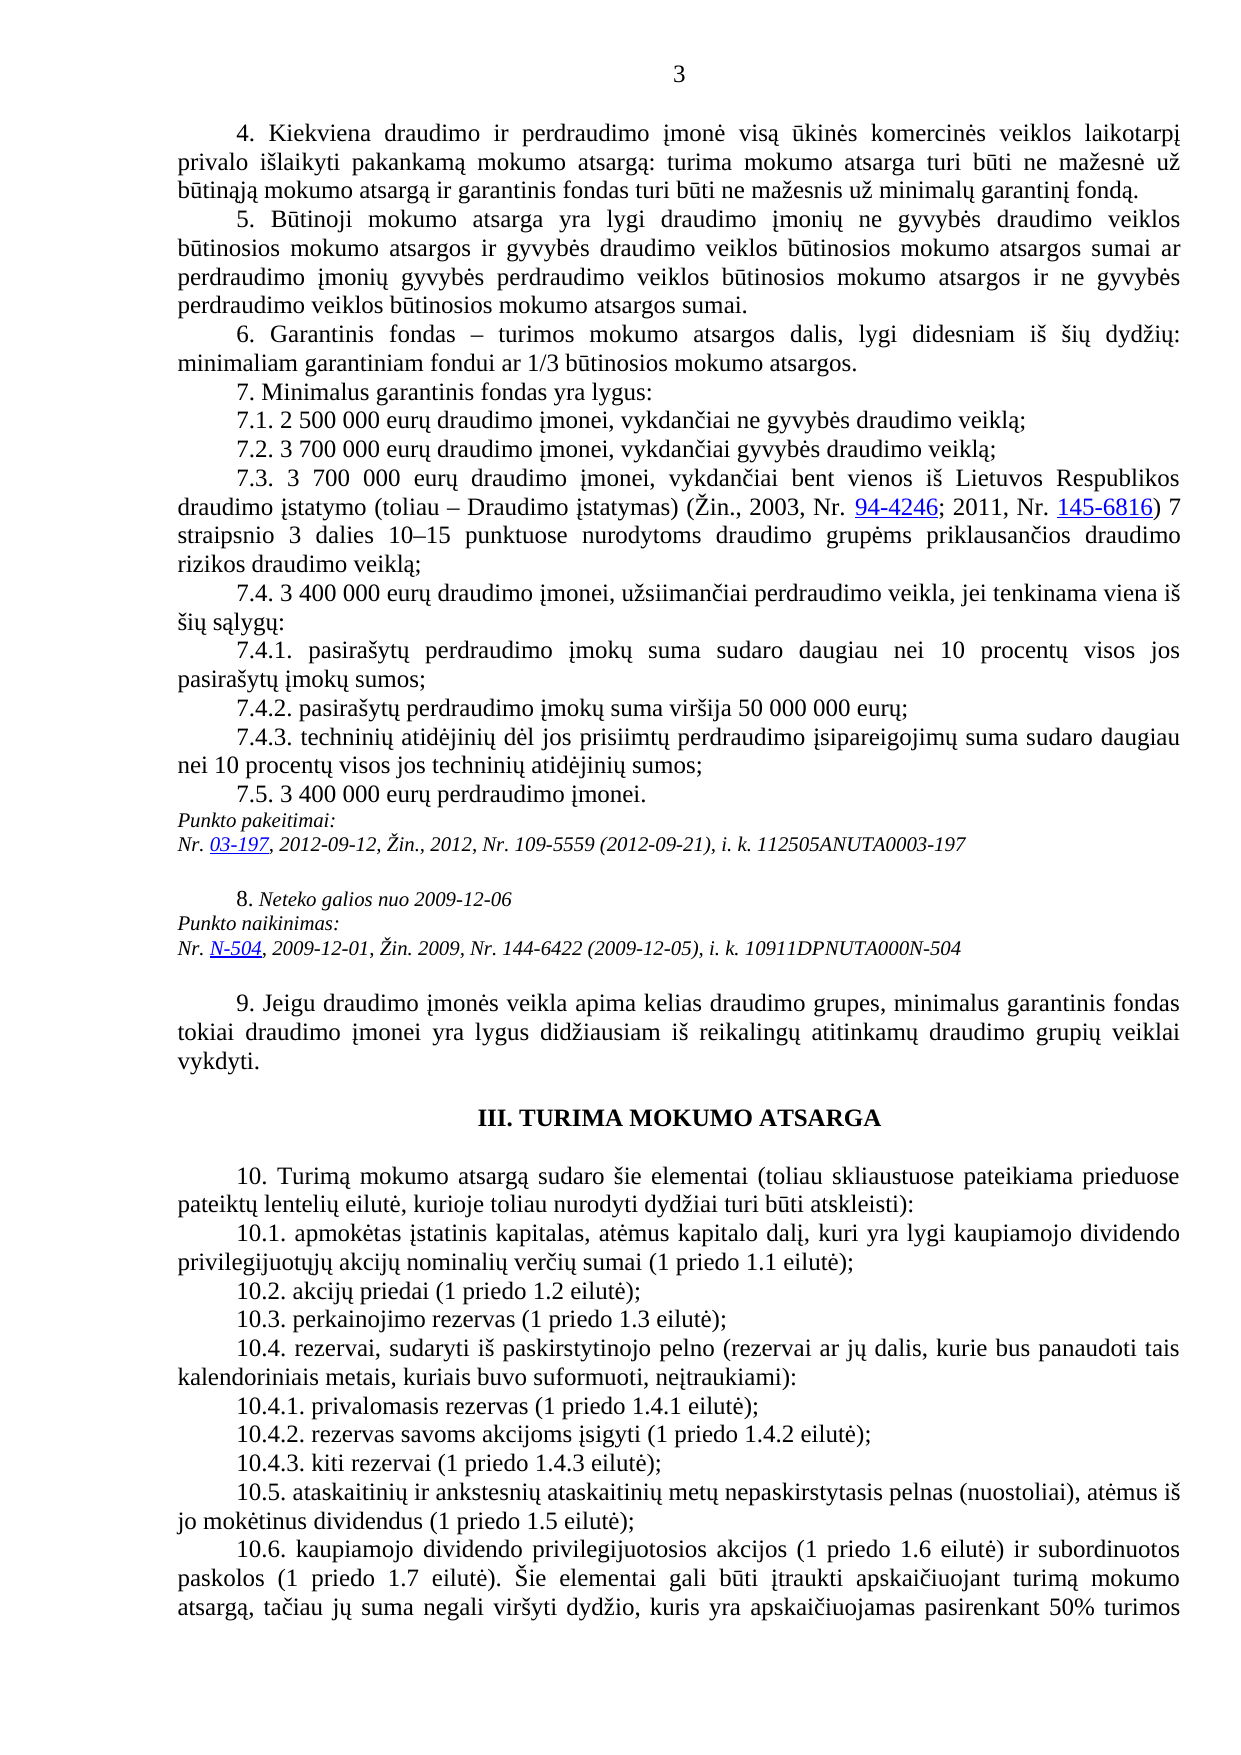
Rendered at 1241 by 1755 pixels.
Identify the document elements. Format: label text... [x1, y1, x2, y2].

text 7.3. 3 700 000 eurų draudimo įmonei, vykdančiai bent vienos iš Lietuvos Respublikos draudimo įstatymo (toliau – Draudimo įstatymas) (Žin., 2003, Nr. 94-4246; 2011, Nr. 145-6816) 7 straipsnio 3 dalies 10–15 punktuose nurodytoms draudimo grupėms priklausančios draudimo rizikos draudimo veiklą; [177, 463, 1181, 578]
text 7.4.1. pasirašytų perdraudimo įmokų suma sudaro daugiau nei 10 procentų visos jos pasirašytų įmokų sumos; [177, 636, 1181, 693]
text 10.2. akcijų priedai (1 priedo 1.2 eilutė); [177, 1276, 1181, 1304]
text 7.1. 2 500 000 eurų draudimo įmonei, vykdančiai ne gyvybės draudimo veiklą; [177, 406, 1181, 434]
text 7.5. 3 400 000 eurų perdraudimo įmonei. [177, 779, 1181, 808]
text III. TURIMA MOKUMO ATSARGA [177, 1103, 1181, 1132]
text 4. Kiekviena draudimo ir perdraudimo įmonė visą ūkinės komercinės veiklos laikotarpį privalo išlaikyti pakankamą mokumo atsargą: turima mokumo atsarga turi būti ne mažesnė už būtinąją mokumo atsargą ir garantinis fondas turi būti ne mažesnis už minimalų garantinį fondą. [177, 118, 1181, 204]
text Nr. N-504, 2009-12-01, Žin. 2009, Nr. 144-6422 (2009-12-05), i. k. 10911DPNUTA000N-504 [177, 935, 1181, 959]
text 10.4.2. rezervas savoms akcijoms įsigyti (1 priedo 1.4.2 eilutė); [177, 1419, 1181, 1448]
text 10.4.3. kiti rezervai (1 priedo 1.4.3 eilutė); [177, 1448, 1181, 1477]
text Punkto pakeitimai: [177, 808, 1181, 832]
text 7. Minimalus garantinis fondas yra lygus: [177, 377, 1181, 406]
text 7.4.2. pasirašytų perdraudimo įmokų suma viršija 50 000 000 eurų; [177, 693, 1181, 722]
text Punkto naikinimas: [177, 911, 1181, 935]
text 10.4. rezervai, sudaryti iš paskirstytinojo pelno (rezervai ar jų dalis, kurie bus panaudoti tais kalendoriniais metais, kuriais buvo suformuoti, neįtraukiami): [177, 1333, 1181, 1391]
text 9. Jeigu draudimo įmonės veikla apima kelias draudimo grupes, minimalus garantinis fondas tokiai draudimo įmonei yra lygus didžiausiam iš reikalingų atitinkamų draudimo grupių veiklai vykdyti. [177, 988, 1181, 1074]
text 10.3. perkainojimo rezervas (1 priedo 1.3 eilutė); [177, 1304, 1181, 1333]
text 10. Turimą mokumo atsargą sudaro šie elementai (toliau skliaustuose pateikiama prieduose pateiktų lentelių eilutė, kurioje toliau nurodyti dydžiai turi būti atskleisti): [177, 1161, 1181, 1218]
text 10.5. ataskaitinių ir ankstesnių ataskaitinių metų nepaskirstytasis pelnas (nuostoliai), atėmus iš jo mokėtinus dividendus (1 priedo 1.5 eilutė); [177, 1477, 1181, 1534]
text 7.4. 3 400 000 eurų draudimo įmonei, užsiimančiai perdraudimo veikla, jei tenkinama viena iš šių sąlygų: [177, 578, 1181, 636]
text Nr. 03-197, 2012-09-12, Žin., 2012, Nr. 109-5559 (2012-09-21), i. k. 112505ANUTA0003-197 [177, 832, 1181, 856]
text 6. Garantinis fondas – turimos mokumo atsargos dalis, lygi didesniam iš šių dydžių: minimaliam garantiniam fondui ar 1/3 būtinosios mokumo atsargos. [177, 319, 1181, 377]
text 8. Neteko galios nuo 2009-12-06 [177, 885, 1181, 911]
text 5. Būtinoji mokumo atsarga yra lygi draudimo įmonių ne gyvybės draudimo veiklos būtinosios mokumo atsargos ir gyvybės draudimo veiklos būtinosios mokumo atsargos sumai ar perdraudimo įmonių gyvybės perdraudimo veiklos būtinosios mokumo atsargos ir ne gyvybės perdraudimo veiklos būtinosios mokumo atsargos sumai. [177, 204, 1181, 319]
text 7.2. 3 700 000 eurų draudimo įmonei, vykdančiai gyvybės draudimo veiklą; [177, 434, 1181, 463]
text 10.6. kaupiamojo dividendo privilegijuotosios akcijos (1 priedo 1.6 eilutė) ir subordinuotos paskolos (1 priedo 1.7 eilutė). Šie elementai gali būti įtraukti apskaičiuojant turimą mokumo atsargą, tačiau jų suma negali viršyti dydžio, kuris yra apskaičiuojamas pasirenkant 50% turimos [177, 1534, 1181, 1621]
text 10.4.1. privalomasis rezervas (1 priedo 1.4.1 eilutė); [177, 1391, 1181, 1419]
text 7.4.3. techninių atidėjinių dėl jos prisiimtų perdraudimo įsipareigojimų suma sudaro daugiau nei 10 procentų visos jos techninių atidėjinių sumos; [177, 722, 1181, 779]
text 10.1. apmokėtas įstatinis kapitalas, atėmus kapitalo dalį, kuri yra lygi kaupiamojo dividendo privilegijuotųjų akcijų nominalių verčių sumai (1 priedo 1.1 eilutė); [177, 1218, 1181, 1276]
